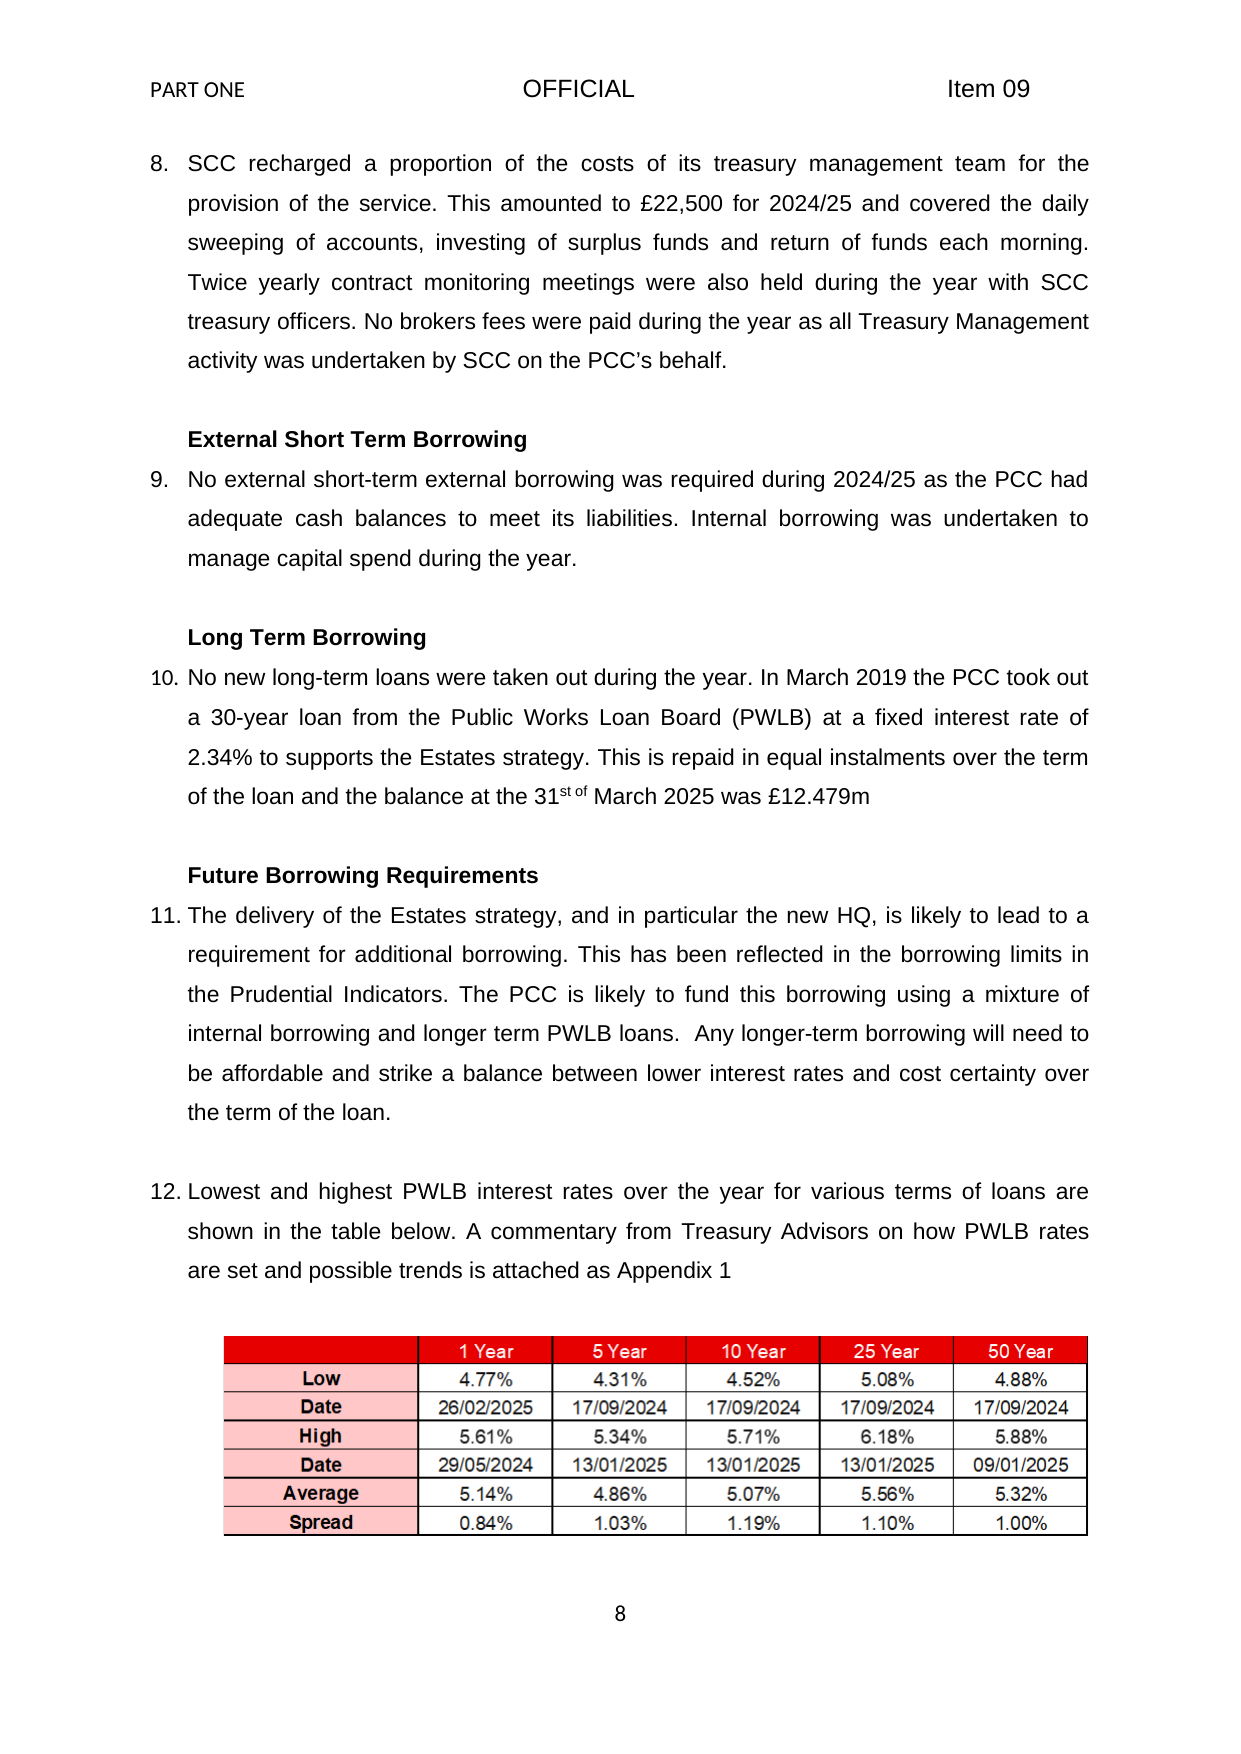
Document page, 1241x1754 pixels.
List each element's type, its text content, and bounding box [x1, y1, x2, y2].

text Long Term Borrowing [187, 624, 1090, 650]
list No new long-term loans were taken out during the year. In March 2019 the PCC took out a 30-year loan from the Public Works Loan Board (PWLB) at a fixed interest rate of 2.34% to supports the Estates strategy. This is repaid in equal instalments over the term of the loan and the balance at the 31st of March 2025 was £12.479m [150, 663, 1090, 810]
list Lowest and highest PWLB interest rates over the year for various terms of loans are shown in the table below. A commentary from Treasury Advisors on how PWLB rates are set and possible trends is attached as Appendix 1 [150, 1178, 1090, 1283]
list No external short-term external borrowing was required during 2024/25 as the PCC had adequate cash balances to meet its liabilities. Internal borrowing was undertaken to manage capital spend during the year. [150, 466, 1090, 571]
text Future Borrowing Requirements [187, 862, 1090, 889]
list The delivery of the Estates strategy, and in particular the new HQ, is likely to lead to a requirement for additional borrowing. This has been reflected in the borrowing limits in the Prudential Indicators. The PCC is likely to fund this borrowing using a mixture of internal borrowing and longer term PWLB loans. Any longer-term borrowing will need to be affordable and strike a balance between lower interest rates and cost certainty over the term of the loan. [150, 902, 1090, 1126]
text External Short Term Borrowing [187, 426, 1090, 453]
list SCC recharged a proportion of the costs of its treasury management team for the provision of the service. This amounted to £22,500 for 2024/25 and covered the daily sweeping of accounts, investing of surplus funds and return of funds each morning. Twice yearly contract monitoring meetings were also held during the year with SCC treasury officers. No brokers fees were paid during the year as all Treasury Management activity was undertaken by SCC on the PCC’s behalf. [150, 150, 1090, 374]
